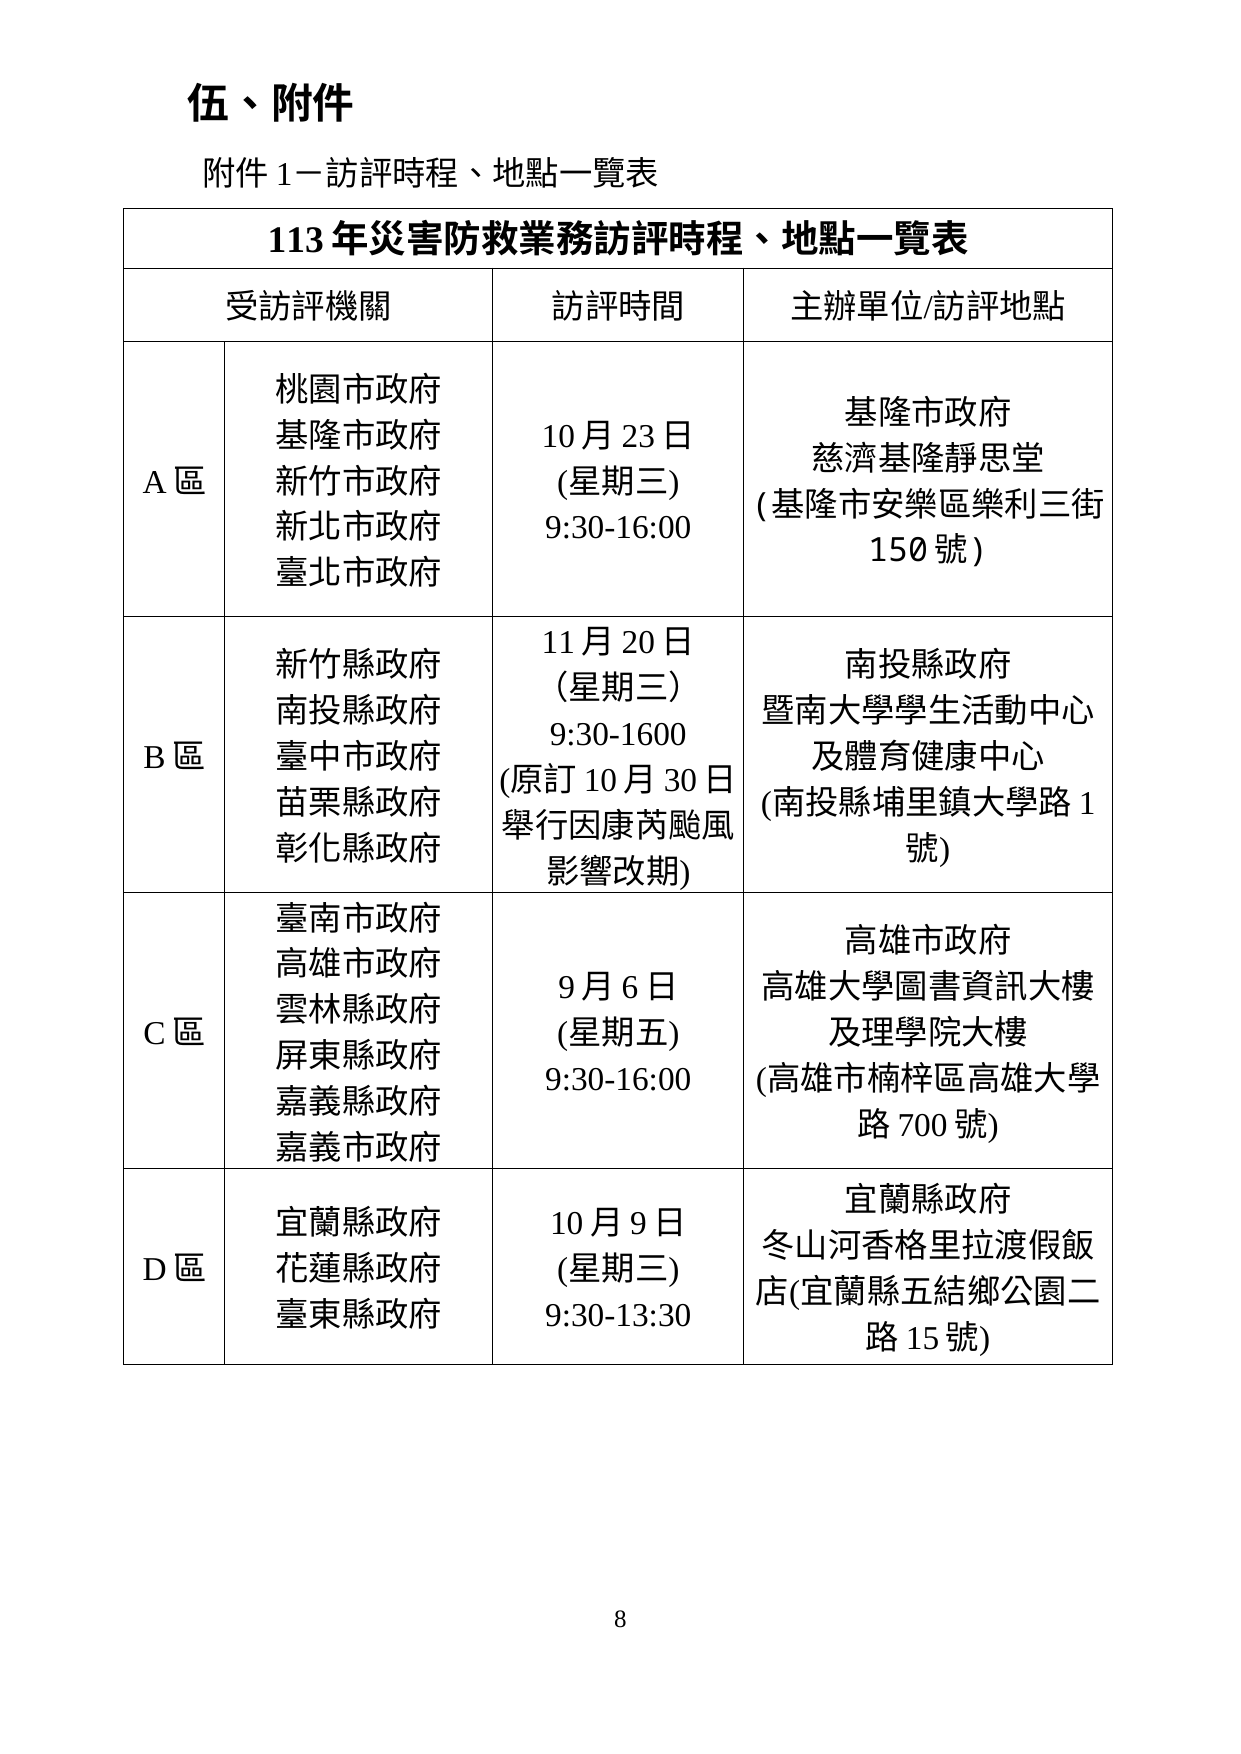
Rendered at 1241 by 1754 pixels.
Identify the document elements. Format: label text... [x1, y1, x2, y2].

table_cell A區 [124, 342, 224, 616]
table_cell 11月20日 （星期三） 9:30-1600 (原訂10月30日舉行因康芮颱風影響改期) [493, 617, 743, 892]
table_cell [1113, 892, 1117, 1168]
table_cell 宜蘭縣政府 花蓮縣政府 臺東縣政府 [225, 1169, 492, 1364]
list 伍、附件 [187, 75, 1053, 129]
table_cell 宜蘭縣政府 冬山河香格里拉渡假飯店(宜蘭縣五結鄉公園二路15號) [744, 1169, 1112, 1364]
table_cell [1113, 616, 1117, 892]
table_cell 9月6日 (星期五) 9:30-16:00 [493, 893, 743, 1168]
list 附件1－訪評時程、地點一覽表 [202, 142, 1053, 196]
table_cell 桃園市政府 基隆市政府 新竹市政府 新北市政府 臺北市政府 [225, 342, 492, 616]
table_cell 受訪評機關 [124, 269, 492, 341]
table_cell [1113, 268, 1117, 341]
table_cell [1113, 341, 1117, 616]
table_cell 新竹縣政府 南投縣政府 臺中市政府 苗栗縣政府 彰化縣政府 [225, 617, 492, 892]
table_cell 南投縣政府 暨南大學學生活動中心及體育健康中心 (南投縣埔里鎮大學路1號) [744, 617, 1112, 892]
table_cell 訪評時間 [493, 269, 743, 341]
table_cell 10月9日 (星期三) 9:30-13:30 [493, 1169, 743, 1364]
table_cell 主辦單位/訪評地點 [744, 269, 1112, 341]
table_cell 臺南市政府 高雄市政府 雲林縣政府 屏東縣政府 嘉義縣政府 嘉義市政府 [225, 893, 492, 1168]
table_cell 基隆市政府 慈濟基隆靜思堂 (基隆市安樂區樂利三街150號) [744, 342, 1112, 616]
table_cell [1113, 1168, 1117, 1364]
table_cell D區 [124, 1169, 224, 1364]
table_header 113年災害防救業務訪評時程、地點一覽表 [124, 209, 1112, 268]
table_cell C區 [124, 893, 224, 1168]
table_cell 高雄市政府 高雄大學圖書資訊大樓及理學院大樓 (高雄市楠梓區高雄大學路700號) [744, 893, 1112, 1168]
table_cell 10月23日 (星期三) 9:30-16:00 [493, 342, 743, 616]
table_cell B區 [124, 617, 224, 892]
table_header [1113, 208, 1117, 268]
